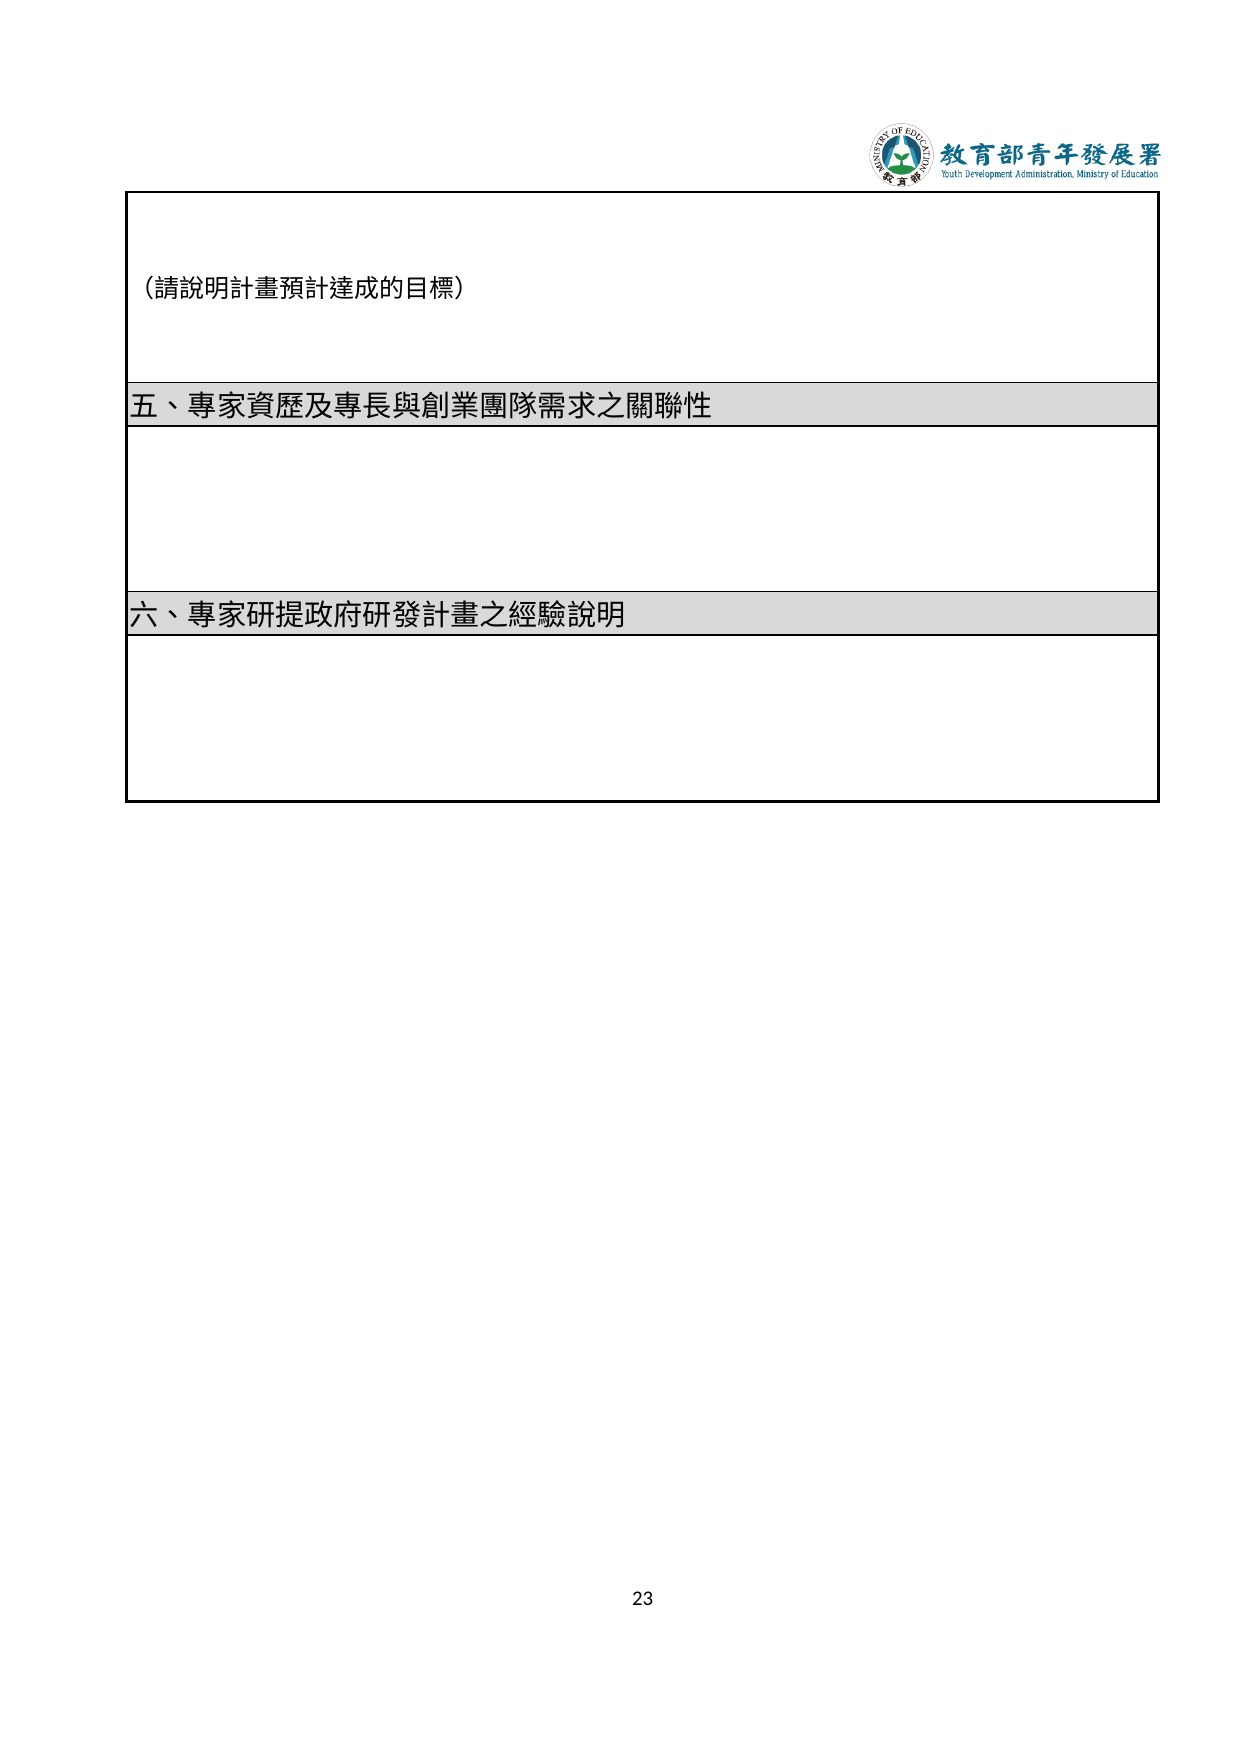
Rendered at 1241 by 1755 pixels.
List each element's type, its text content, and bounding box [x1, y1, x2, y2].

table_cell （請說明計畫預計達成的目標） [128, 193, 1157, 382]
table_cell [128, 636, 1157, 800]
table_cell [128, 427, 1157, 591]
table_cell 六、專家研提政府研發計畫之經驗說明 [128, 592, 1157, 634]
table_cell 五、專家資歷及專長與創業團隊需求之關聯性 [128, 383, 1157, 425]
